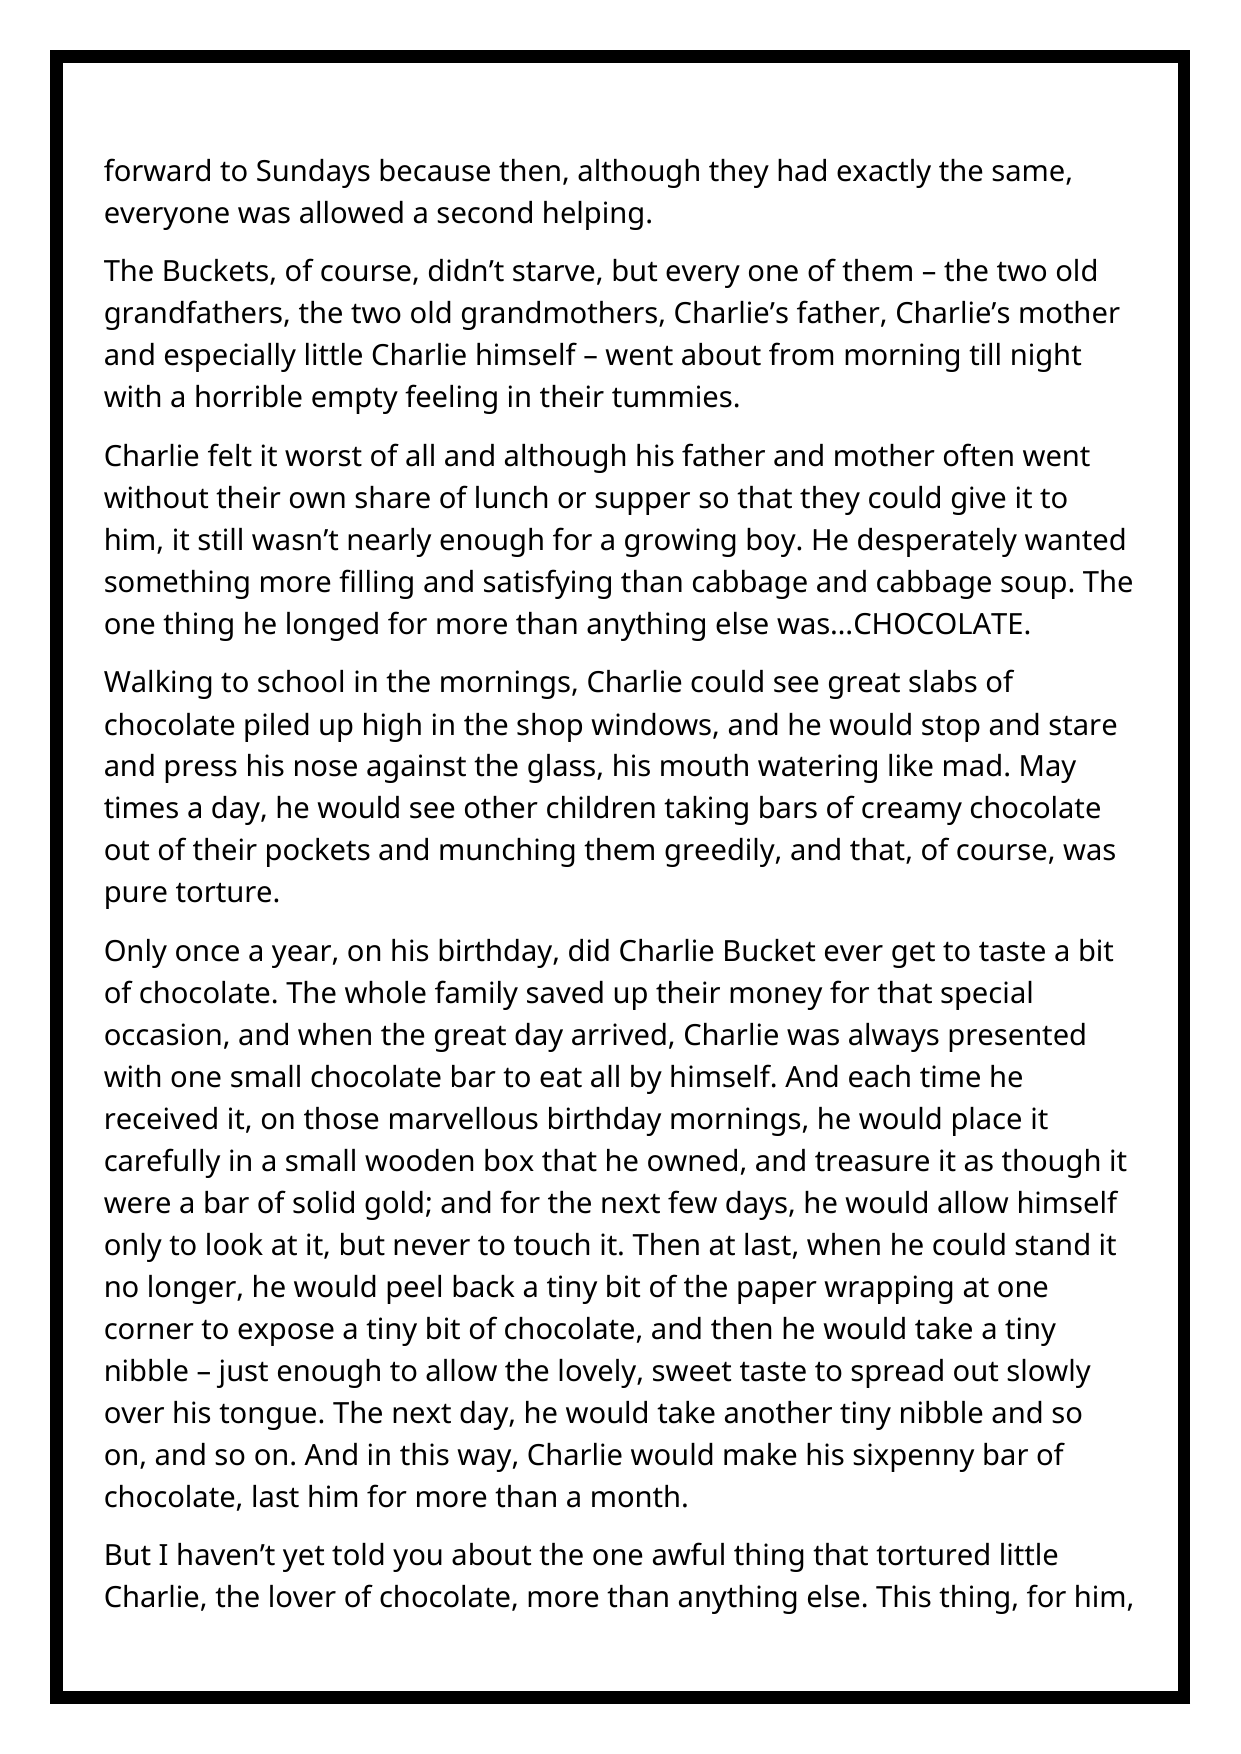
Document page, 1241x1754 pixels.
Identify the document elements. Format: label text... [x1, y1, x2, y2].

text forward to Sundays because then, although they had exactly the same, everyone was allowed a second helping. [103, 150, 1137, 232]
text Walking to school in the mornings, Charlie could see great slabs of chocolate piled up high in the shop windows, and he would stop and stare and press his nose against the glass, his mouth watering like mad. May times a day, he would see other children taking bars of creamy chocolate out of their pockets and munching them greedily, and that, of course, was pure torture. [103, 662, 1137, 911]
text But I haven’t yet told you about the one awful thing that tortured little Charlie, the lover of chocolate, more than anything else. This thing, for him, [103, 1535, 1137, 1616]
text The Buckets, of course, didn’t starve, but every one of them – the two old grandfathers, the two old grandmothers, Charlie’s father, Charlie’s mother and especially little Charlie himself – went about from morning till night with a horrible empty feeling in their tummies. [103, 251, 1137, 416]
text Only once a year, on his birthday, did Charlie Bucket ever get to taste a bit of chocolate. The whole family saved up their money for that special occasion, and when the great day arrived, Charlie was always presented with one small chocolate bar to eat all by himself. And each time he received it, on those marvellous birthday mornings, he would place it carefully in a small wooden box that he owned, and treasure it as though it were a bar of solid gold; and for the next few days, he would allow himself only to look at it, but never to touch it. Then at last, when he could stand it no longer, he would peel back a tiny bit of the paper wrapping at one corner to expose a tiny bit of chocolate, and then he would take a tiny nibble – just enough to allow the lovely, sweet taste to spread out slowly over his tongue. The next day, he would take another tiny nibble and so on, and so on. And in this way, Charlie would make his sixpenny bar of chocolate, last him for more than a month. [103, 930, 1137, 1516]
text Charlie felt it worst of all and although his father and mother often went without their own share of lunch or supper so that they could give it to him, it still wasn’t nearly enough for a growing boy. He desperately wanted something more filling and satisfying than cabbage and cabbage soup. The one thing he longed for more than anything else was…CHOCOLATE. [103, 435, 1137, 643]
